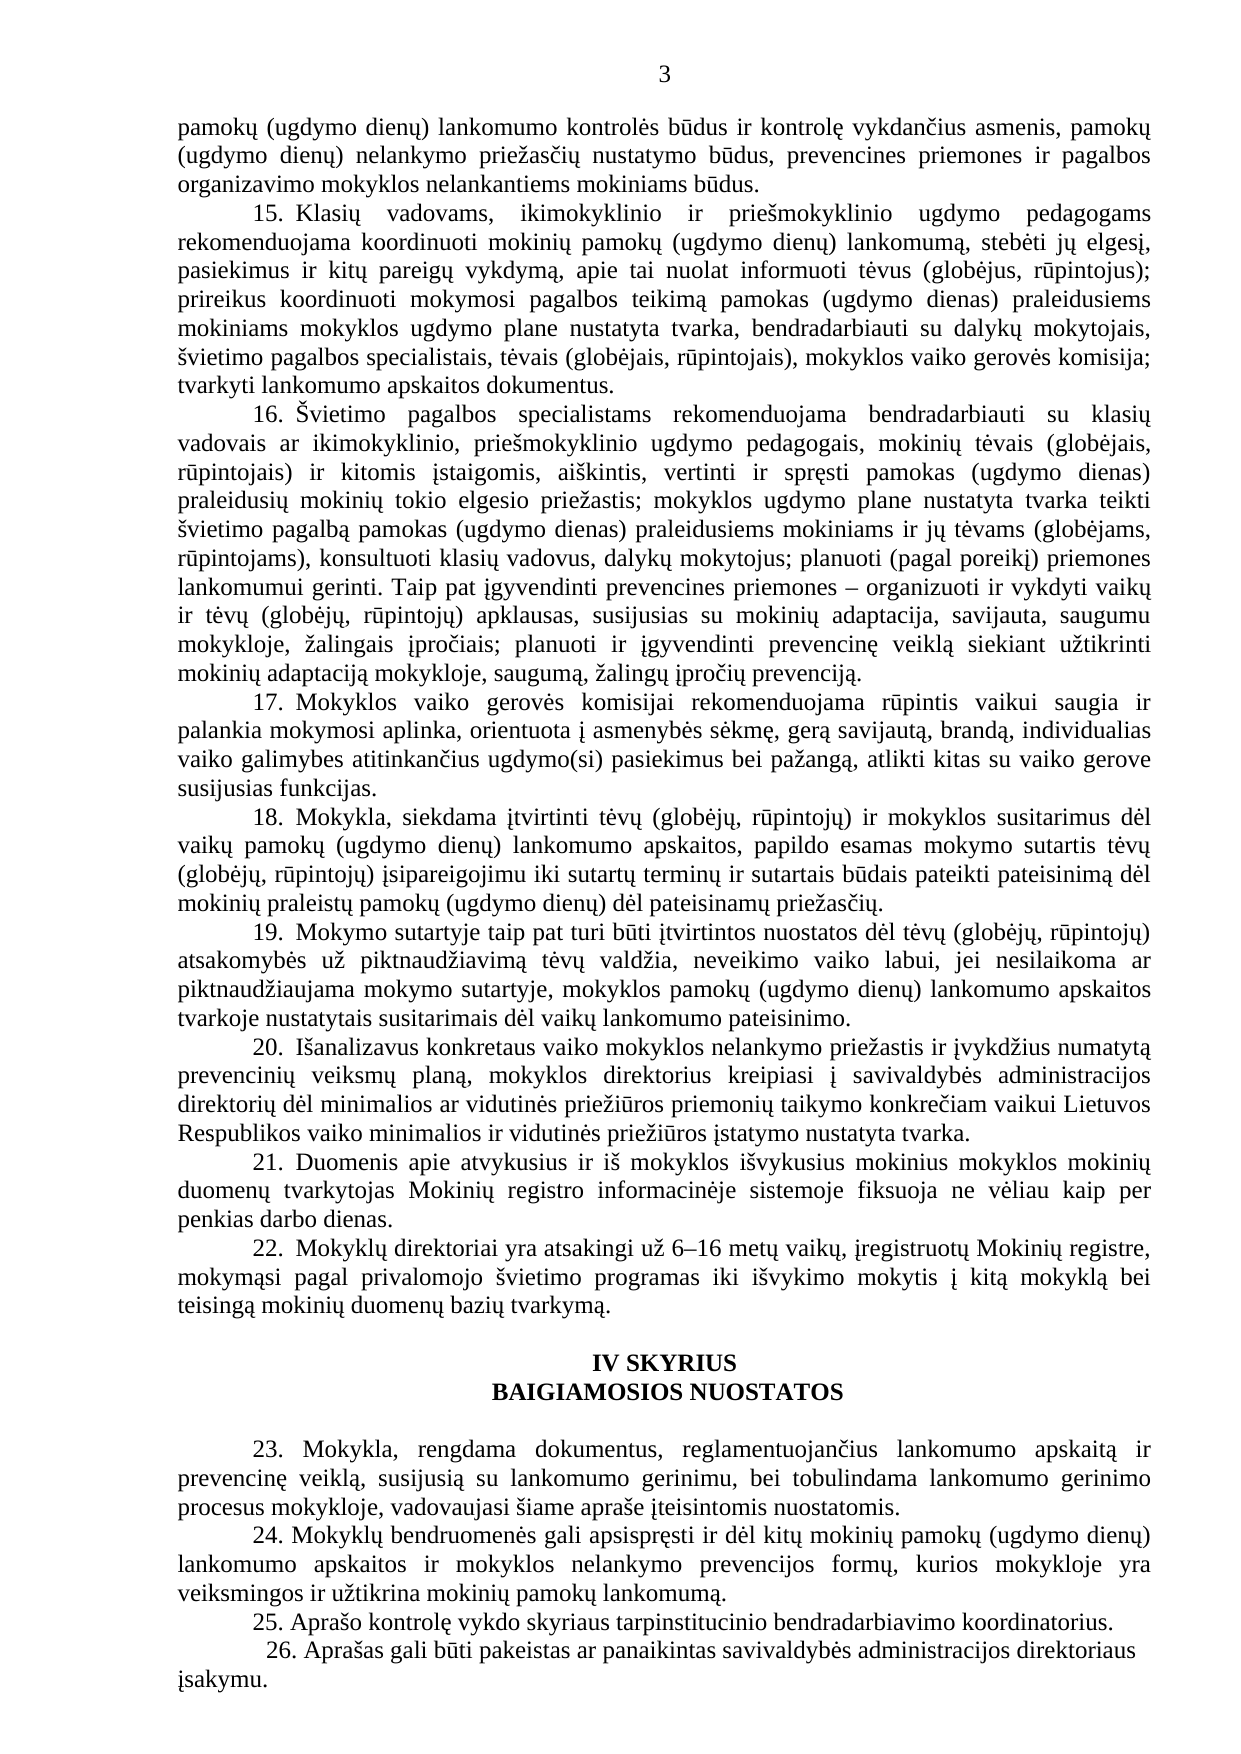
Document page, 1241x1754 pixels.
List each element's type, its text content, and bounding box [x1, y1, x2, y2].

text 19. Mokymo sutartyje taip pat turi būti įtvirtintos nuostatos dėl tėvų (globėjų, rūpintojų) atsakomybės už piktnaudžiavimą tėvų valdžia, neveikimo vaiko labui, jei nesilaikoma ar piktnaudžiaujama mokymo sutartyje, mokyklos pamokų (ugdymo dienų) lankomumo apskaitos tvarkoje nustatytais susitarimais dėl vaikų lankomumo pateisinimo. [177, 917, 1152, 1032]
text 23. Mokykla, rengdama dokumentus, reglamentuojančius lankomumo apskaitą ir prevencinę veiklą, susijusią su lankomumo gerinimu, bei tobulindama lankomumo gerinimo procesus mokykloje, vadovaujasi šiame apraše įteisintomis nuostatomis. [177, 1434, 1152, 1521]
text 26. Aprašas gali būti pakeistas ar panaikintas savivaldybės administracijos direktoriaus įsakymu. [177, 1636, 1152, 1693]
text 21. Duomenis apie atvykusius ir iš mokyklos išvykusius mokinius mokyklos mokinių duomenų tvarkytojas Mokinių registro informacinėje sistemoje fiksuoja ne vėliau kaip per penkias darbo dienas. [177, 1147, 1152, 1233]
text IV SKYRIUS [177, 1348, 1152, 1377]
text 18. Mokykla, siekdama įtvirtinti tėvų (globėjų, rūpintojų) ir mokyklos susitarimus dėl vaikų pamokų (ugdymo dienų) lankomumo apskaitos, papildo esamas mokymo sutartis tėvų (globėjų, rūpintojų) įsipareigojimu iki sutartų terminų ir sutartais būdais pateikti pateisinimą dėl mokinių praleistų pamokų (ugdymo dienų) dėl pateisinamų priežasčių. [177, 802, 1152, 917]
text 24. Mokyklų bendruomenės gali apsispręsti ir dėl kitų mokinių pamokų (ugdymo dienų) lankomumo apskaitos ir mokyklos nelankymo prevencijos formų, kurios mokykloje yra veiksmingos ir užtikrina mokinių pamokų lankomumą. [177, 1521, 1152, 1607]
text 16. Švietimo pagalbos specialistams rekomenduojama bendradarbiauti su klasių vadovais ar ikimokyklinio, priešmokyklinio ugdymo pedagogais, mokinių tėvais (globėjais, rūpintojais) ir kitomis įstaigomis, aiškintis, vertinti ir spręsti pamokas (ugdymo dienas) praleidusių mokinių tokio elgesio priežastis; mokyklos ugdymo plane nustatyta tvarka teikti švietimo pagalbą pamokas (ugdymo dienas) praleidusiems mokiniams ir jų tėvams (globėjams, rūpintojams), konsultuoti klasių vadovus, dalykų mokytojus; planuoti (pagal poreikį) priemones lankomumui gerinti. Taip pat įgyvendinti prevencines priemones – organizuoti ir vykdyti vaikų ir tėvų (globėjų, rūpintojų) apklausas, susijusias su mokinių adaptacija, savijauta, saugumu mokykloje, žalingais įpročiais; planuoti ir įgyvendinti prevencinę veiklą siekiant užtikrinti mokinių adaptaciją mokykloje, saugumą, žalingų įpročių prevenciją. [177, 399, 1152, 687]
text 15. Klasių vadovams, ikimokyklinio ir priešmokyklinio ugdymo pedagogams rekomenduojama koordinuoti mokinių pamokų (ugdymo dienų) lankomumą, stebėti jų elgesį, pasiekimus ir kitų pareigų vykdymą, apie tai nuolat informuoti tėvus (globėjus, rūpintojus); prireikus koordinuoti mokymosi pagalbos teikimą pamokas (ugdymo dienas) praleidusiems mokiniams mokyklos ugdymo plane nustatyta tvarka, bendradarbiauti su dalykų mokytojais, švietimo pagalbos specialistais, tėvais (globėjais, rūpintojais), mokyklos vaiko gerovės komisija; tvarkyti lankomumo apskaitos dokumentus. [177, 198, 1152, 399]
text 22. Mokyklų direktoriai yra atsakingi už 6–16 metų vaikų, įregistruotų Mokinių registre, mokymąsi pagal privalomojo švietimo programas iki išvykimo mokytis į kitą mokyklą bei teisingą mokinių duomenų bazių tvarkymą. [177, 1233, 1152, 1319]
text 20. Išanalizavus konkretaus vaiko mokyklos nelankymo priežastis ir įvykdžius numatytą prevencinių veiksmų planą, mokyklos direktorius kreipiasi į savivaldybės administracijos direktorių dėl minimalios ar vidutinės priežiūros priemonių taikymo konkrečiam vaikui Lietuvos Respublikos vaiko minimalios ir vidutinės priežiūros įstatymo nustatyta tvarka. [177, 1032, 1152, 1147]
text 17. Mokyklos vaiko gerovės komisijai rekomenduojama rūpintis vaikui saugia ir palankia mokymosi aplinka, orientuota į asmenybės sėkmę, gerą savijautą, brandą, individualias vaiko galimybes atitinkančius ugdymo(si) pasiekimus bei pažangą, atlikti kitas su vaiko gerove susijusias funkcijas. [177, 687, 1152, 802]
text pamokų (ugdymo dienų) lankomumo kontrolės būdus ir kontrolę vykdančius asmenis, pamokų (ugdymo dienų) nelankymo priežasčių nustatymo būdus, prevencines priemones ir pagalbos organizavimo mokyklos nelankantiems mokiniams būdus. [177, 112, 1152, 198]
text BAIGIAMOSIOS NUOSTATOS [177, 1377, 1152, 1406]
text 25. Aprašo kontrolę vykdo skyriaus tarpinstitucinio bendradarbiavimo koordinatorius. [177, 1607, 1152, 1636]
